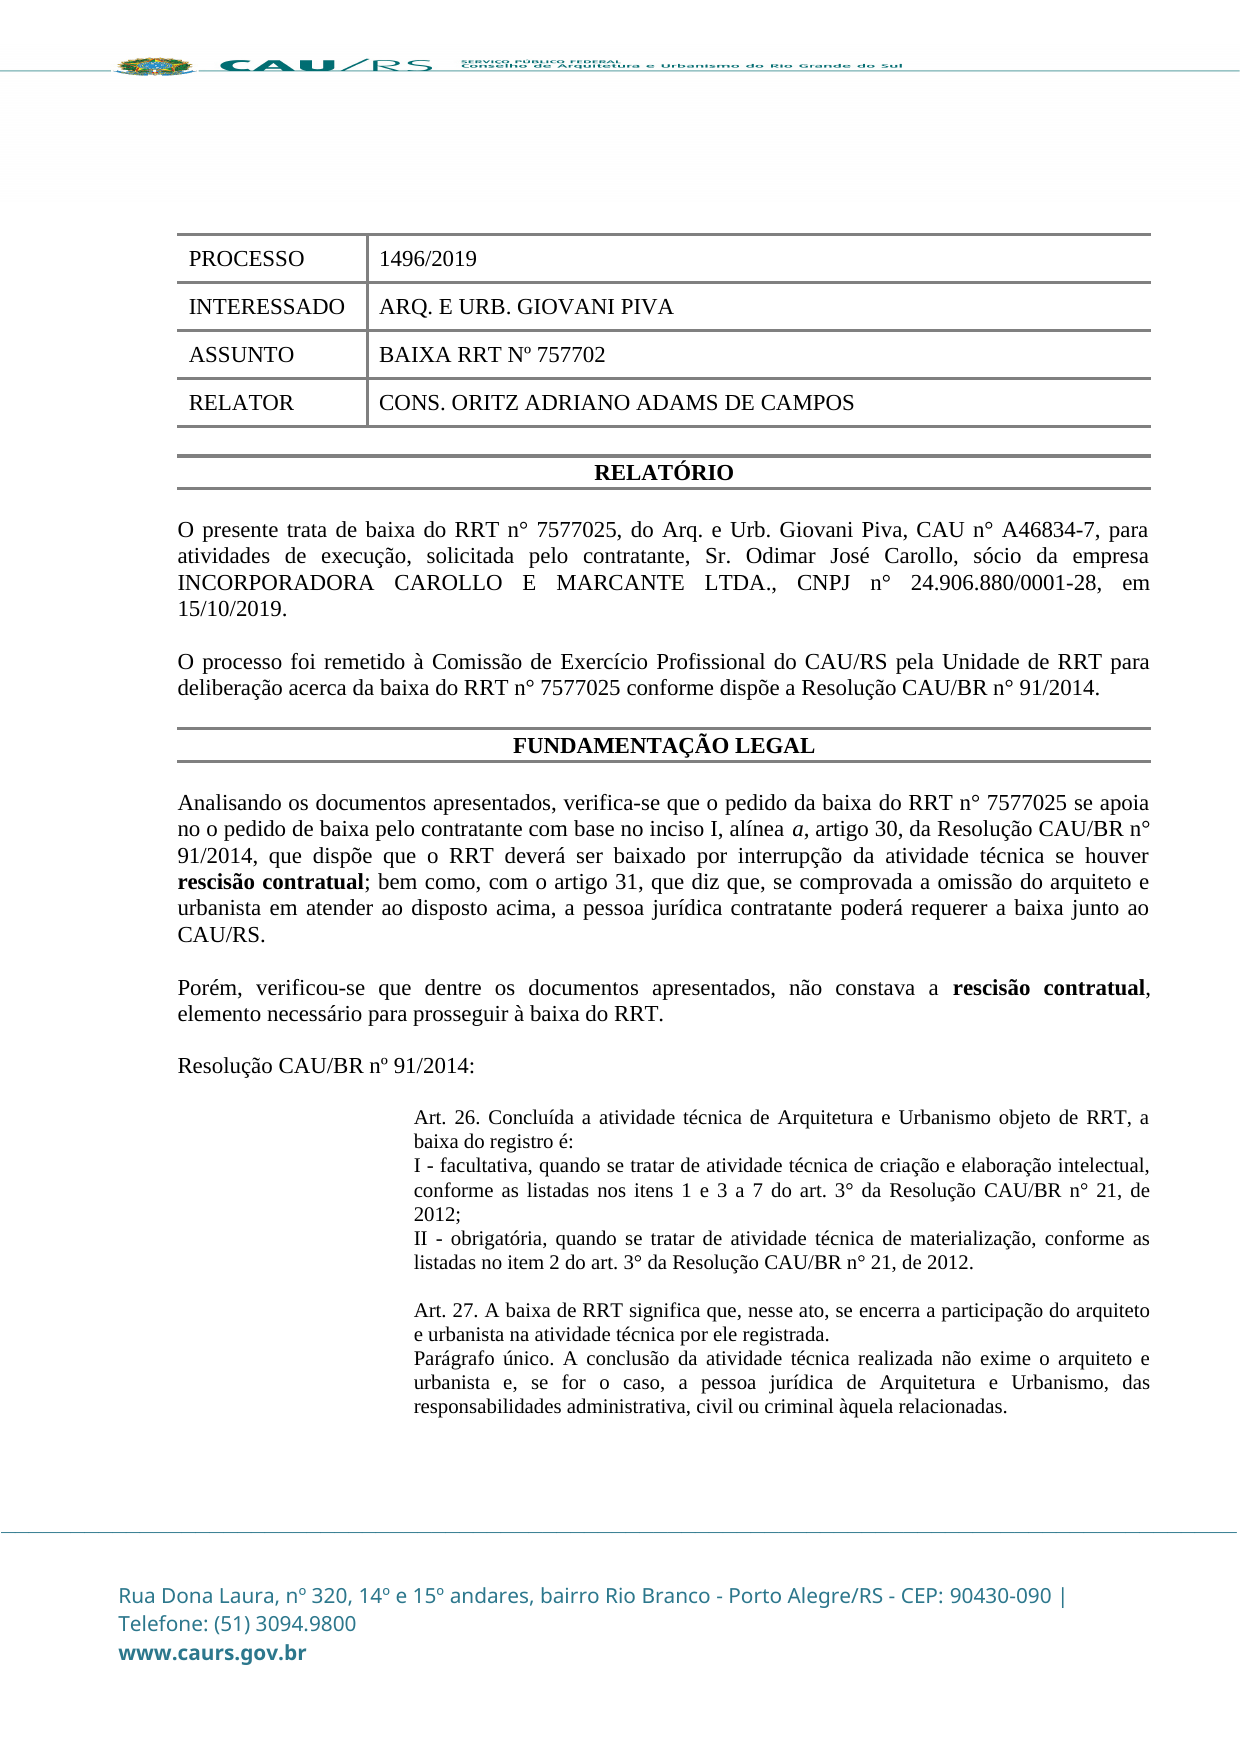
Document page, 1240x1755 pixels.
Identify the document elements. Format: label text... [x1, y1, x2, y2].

text II - obrigatória, quando se tratar de atividade técnica de materialização, conforme as listadas no item 2 do art. 3° da Resolução CAU/BR n° 21, de 2012. [413, 1226, 1151, 1274]
table_header FUNDAMENTAÇÃO LEGAL [177, 730, 1151, 759]
table_cell BAIXA RRT Nº 757702 [369, 332, 1151, 377]
text Art. 27. A baixa de RRT significa que, nesse ato, se encerra a participação do arquiteto e urbanista na atividade técnica por ele registrada. [413, 1298, 1151, 1346]
table_cell ASSUNTO [177, 332, 366, 377]
text Art. 26. Concluída a atividade técnica de Arquitetura e Urbanismo objeto de RRT, a baixa do registro é: [413, 1105, 1151, 1153]
table_cell RELATOR [177, 380, 366, 425]
text O processo foi remetido à Comissão de Exercício Profissional do CAU/RS pela Unidade de RRT para deliberação acerca da baixa do RRT n° 7577025 conforme dispõe a Resolução CAU/BR n° 91/2014. [177, 648, 1151, 701]
table_header RELATÓRIO [177, 458, 1151, 487]
text O presente trata de baixa do RRT n° 7577025, do Arq. e Urb. Giovani Piva, CAU n° A46834-7, para atividades de execução, solicitada pelo contratante, Sr. Odimar José Carollo, sócio da empresa INCORPORADORA CAROLLO E MARCANTE LTDA., CNPJ n° 24.906.880/0001-28, em 15/10/2019. [177, 516, 1151, 622]
text Resolução CAU/BR nº 91/2014: [177, 1053, 1151, 1079]
text Parágrafo único. A conclusão da atividade técnica realizada não exime o arquiteto e urbanista e, se for o caso, a pessoa jurídica de Arquitetura e Urbanismo, das responsabilidades administrativa, civil ou criminal àquela relacionadas. [413, 1346, 1151, 1418]
text I - facultativa, quando se tratar de atividade técnica de criação e elaboração intelectual, conforme as listadas nos itens 1 e 3 a 7 do art. 3° da Resolução CAU/BR n° 21, de 2012; [413, 1153, 1151, 1226]
table_cell INTERESSADO [177, 284, 366, 329]
table_header PROCESSO [177, 236, 366, 281]
text Analisando os documentos apresentados, verifica-se que o pedido da baixa do RRT n° 7577025 se apoia no o pedido de baixa pelo contratante com base no inciso I, alínea a, artigo 30, da Resolução CAU/BR n° 91/2014, que dispõe que o RRT deverá ser baixado por interrupção da atividade técnica se houver rescisão contratual; bem como, com o artigo 31, que diz que, se comprovada a omissão do arquiteto e urbanista em atender ao disposto acima, a pessoa jurídica contratante poderá requerer a baixa junto ao CAU/RS. [177, 789, 1151, 947]
table_cell CONS. ORITZ ADRIANO ADAMS DE CAMPOS [369, 380, 1151, 425]
text Porém, verificou-se que dentre os documentos apresentados, não constava a rescisão contratual, elemento necessário para prosseguir à baixa do RRT. [177, 973, 1151, 1026]
table_cell ARQ. E URB. GIOVANI PIVA [369, 284, 1151, 329]
table_header 1496/2019 [369, 236, 1151, 281]
